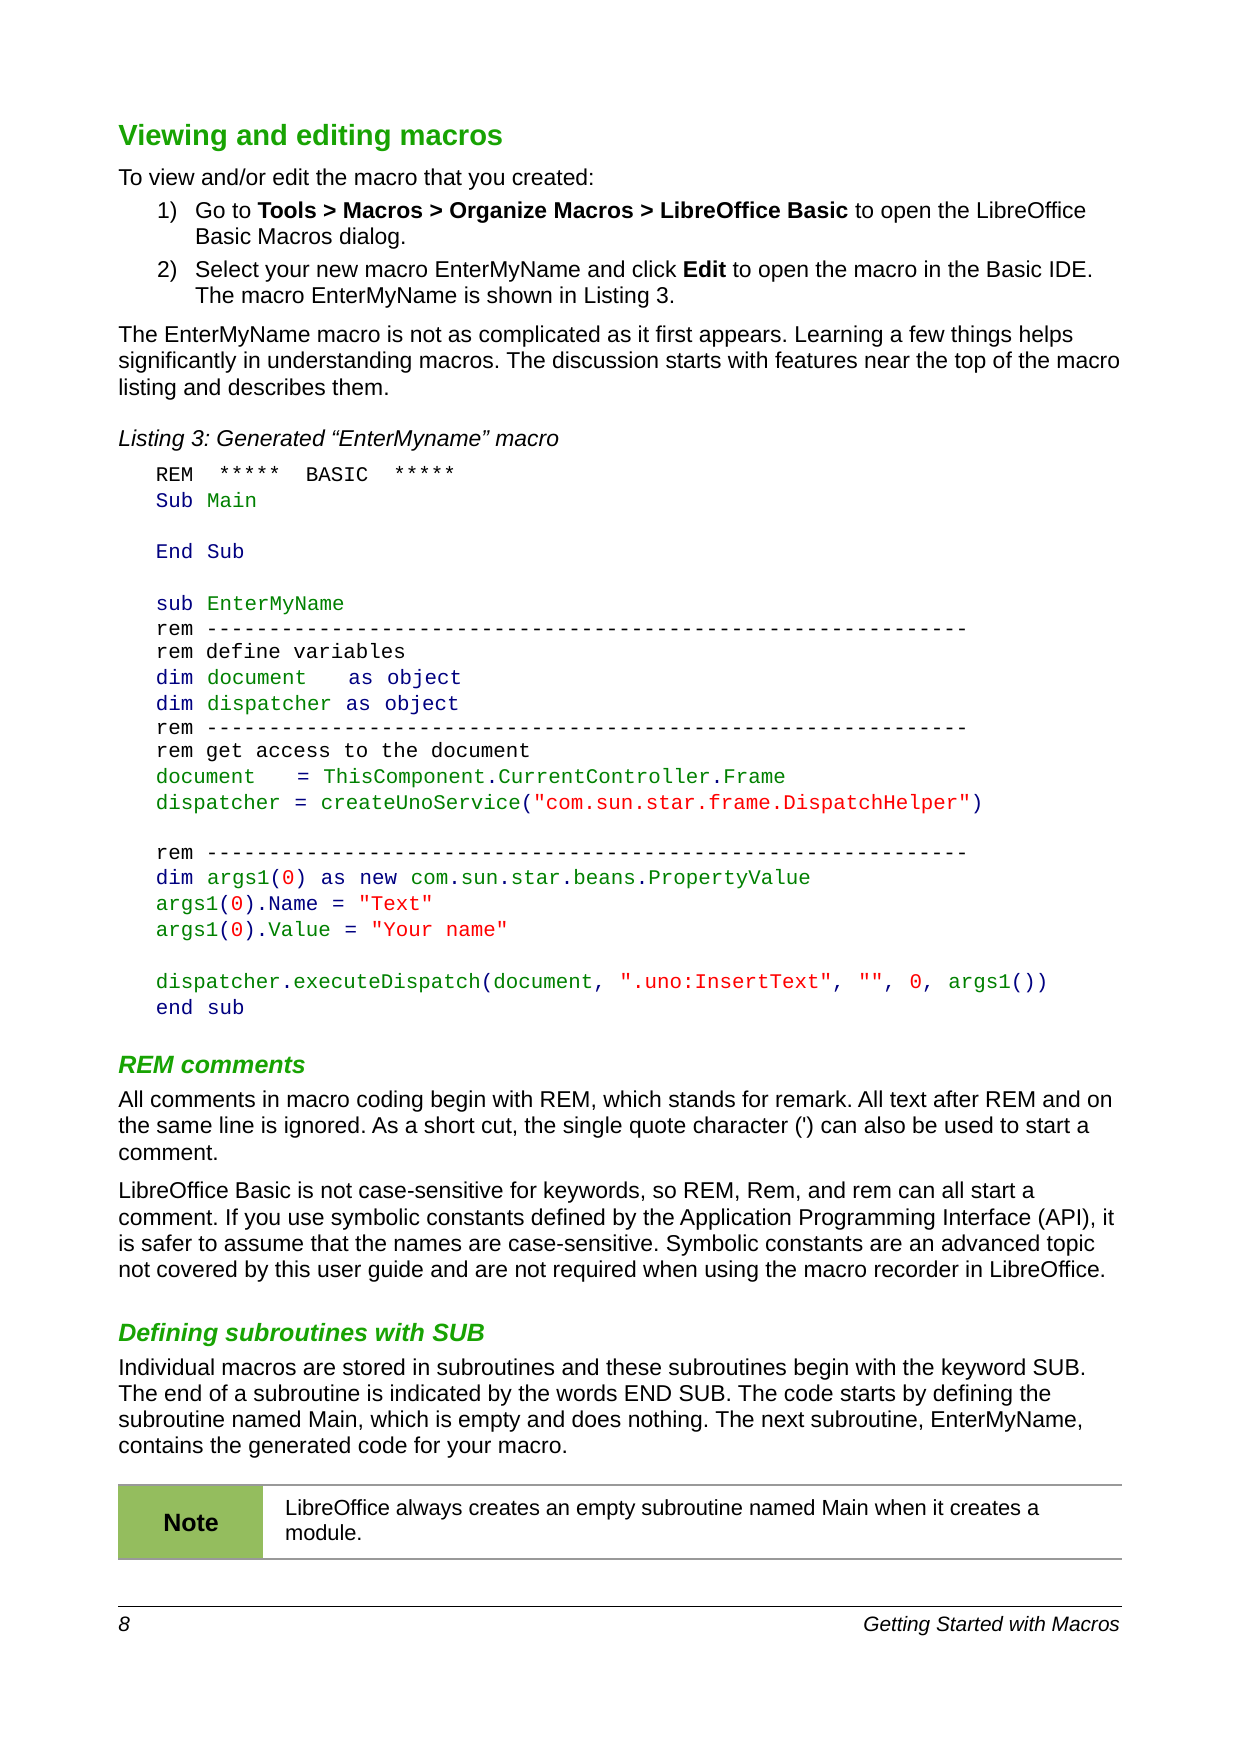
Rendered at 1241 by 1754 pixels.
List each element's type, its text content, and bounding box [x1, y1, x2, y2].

text args1(0).Name = "Text" [156, 892, 1122, 917]
text document = ThisComponent.CurrentController.Frame [156, 764, 1122, 790]
table_header LibreOffice always creates an empty subroutine named Main when it creates a module. [264, 1486, 1122, 1558]
text sub EnterMyName [156, 592, 1122, 618]
text rem ------------------------------------------------------------- [156, 842, 1122, 866]
text dim document as object [156, 665, 1122, 691]
text The EnterMyName macro is not as complicated as it first appears. Learning a few things helps significantly in understanding macros. The discussion starts with features near the top of the macro listing and describes them. [118, 321, 1122, 400]
text Individual macros are stored in subroutines and these subroutines begin with the keyword SUB. The end of a subroutine is indicated by the words END SUB. The code starts by defining the subroutine named Main, which is empty and does nothing. The next subroutine, EnterMyName, contains the generated code for your macro. [118, 1353, 1122, 1459]
text dispatcher.executeDispatch(document, ".uno:InsertText", "", 0, args1()) [156, 969, 1122, 995]
text args1(0).Value = "Your name" [156, 917, 1122, 943]
text REM ***** BASIC ***** [156, 464, 1122, 488]
list Select your new macro EnterMyName and click Edit to open the macro in the Basic IDE. The macro EnterMyName is shown in Listing 3. [177, 256, 1122, 308]
subtitle Viewing and editing macros [118, 118, 1122, 152]
list To view and/or edit the macro that you created: [118, 164, 1122, 190]
text Listing 3: Generated “EnterMyname” macro [118, 425, 1122, 451]
text dispatcher = createUnoService("com.sun.star.frame.DispatchHelper") [156, 790, 1122, 816]
subtitle Defining subroutines with SUB [118, 1318, 1122, 1347]
list Go to Tools > Macros > Organize Macros > LibreOffice Basic to open the LibreOffice Basic Macros dialog. [177, 197, 1122, 249]
text rem define variables [156, 641, 1122, 665]
text rem ------------------------------------------------------------- [156, 717, 1122, 741]
text Sub Main [156, 488, 1122, 514]
text rem get access to the document [156, 741, 1122, 764]
text dim dispatcher as object [156, 691, 1122, 717]
text End Sub [156, 540, 1122, 566]
text LibreOffice Basic is not case-sensitive for keywords, so REM, Rem, and rem can all start a comment. If you use symbolic constants defined by the Application Programming Interface (API), it is safer to assume that the names are case-sensitive. Symbolic constants are an advanced topic not covered by this user guide and are not required when using the macro recorder in LibreOffice. [118, 1177, 1122, 1283]
text dim args1(0) as new com.sun.star.beans.PropertyValue [156, 866, 1122, 892]
text end sub [156, 995, 1122, 1021]
text All comments in macro coding begin with REM, which stands for remark. All text after REM and on the same line is ignored. As a short cut, the single quote character (') can also be used to start a comment. [118, 1086, 1122, 1165]
subtitle REM comments [118, 1051, 1122, 1079]
text rem ------------------------------------------------------------- [156, 618, 1122, 641]
table_header Note [118, 1486, 263, 1558]
